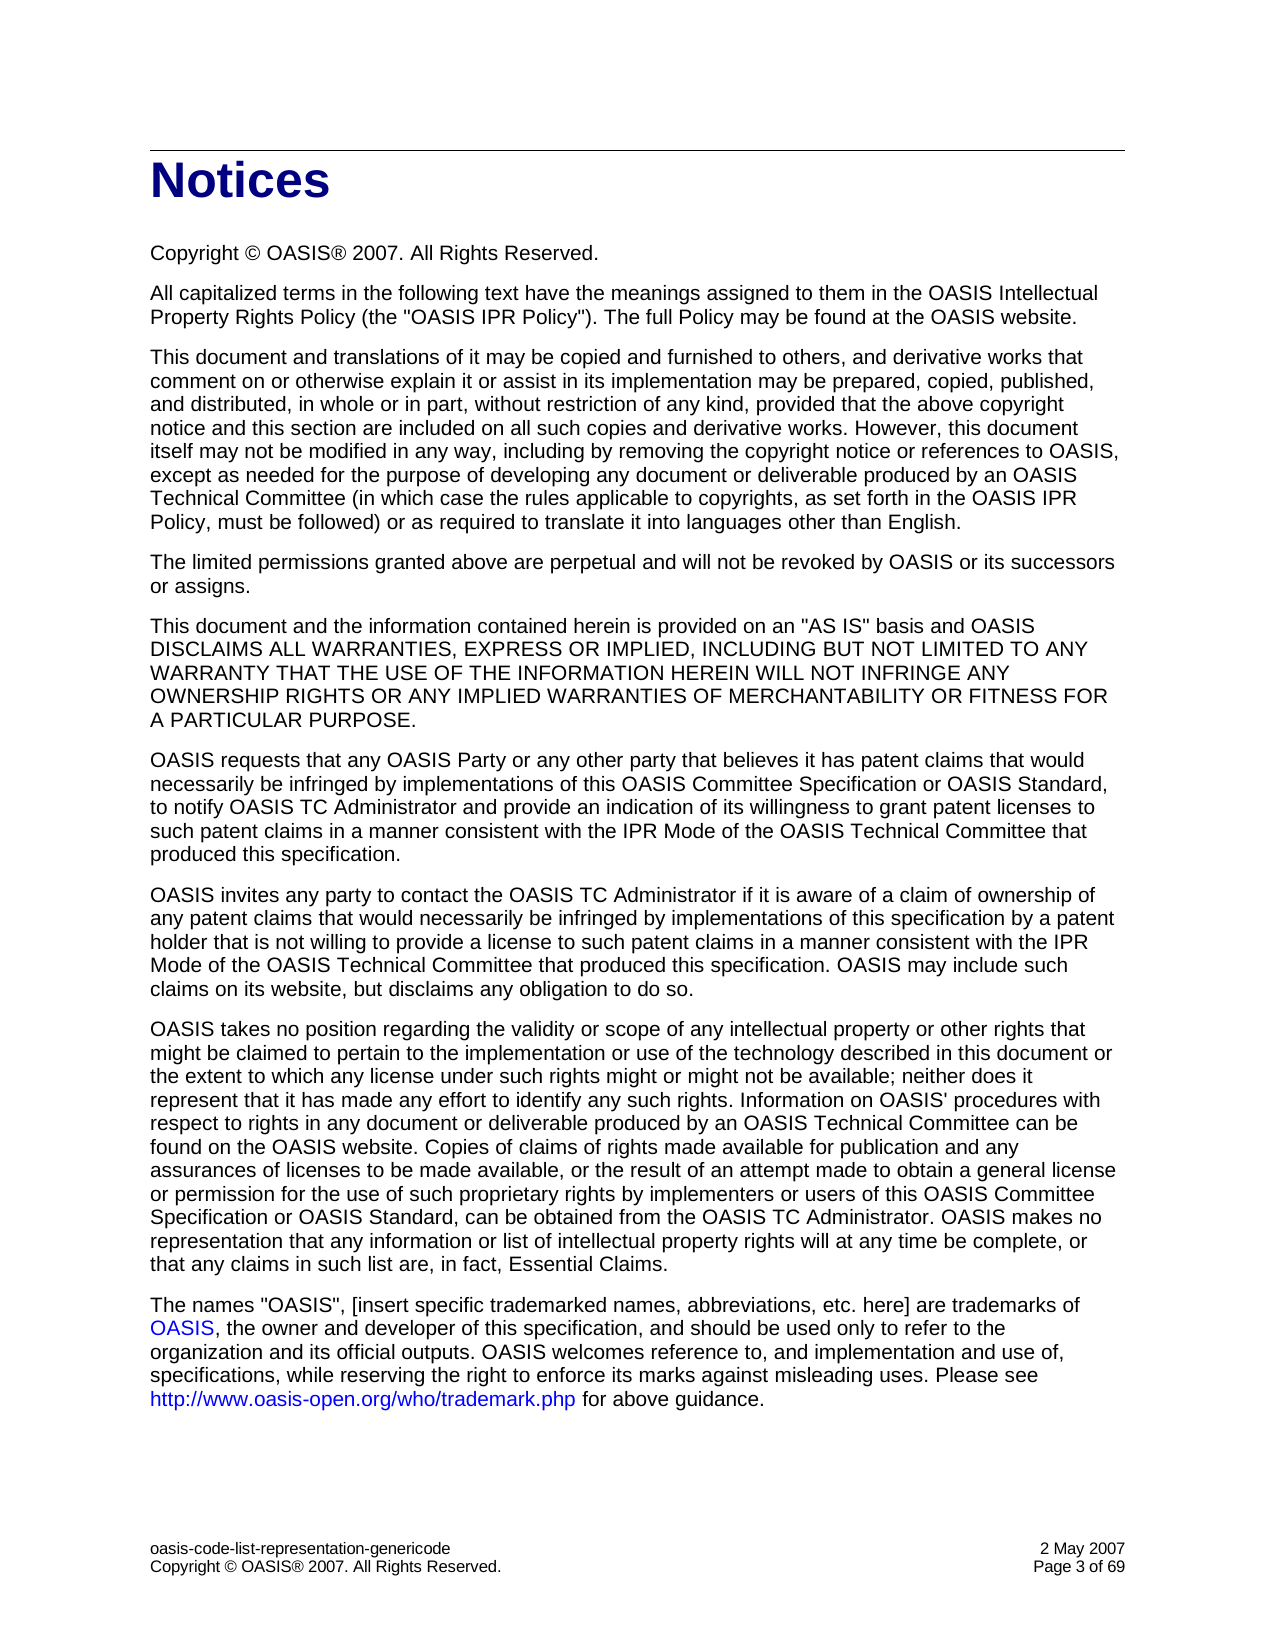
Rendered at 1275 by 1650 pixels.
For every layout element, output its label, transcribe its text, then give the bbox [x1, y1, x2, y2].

text The names "OASIS", [insert specific trademarked names, abbreviations, etc. here] are trademarks of OASIS, the owner and developer of this specification, and should be used only to refer to the organization and its official outputs. OASIS welcomes reference to, and implementation and use of, specifications, while reserving the right to enforce its marks against misleading uses. Please see http://www.oasis-open.org/who/trademark.php for above guidance. [150, 1293, 1125, 1411]
text This document and the information contained herein is provided on an "AS IS" basis and OASIS DISCLAIMS ALL WARRANTIES, EXPRESS OR IMPLIED, INCLUDING BUT NOT LIMITED TO ANY WARRANTY THAT THE USE OF THE INFORMATION HEREIN WILL NOT INFRINGE ANY OWNERSHIP RIGHTS OR ANY IMPLIED WARRANTIES OF MERCHANTABILITY OR FITNESS FOR A PARTICULAR PURPOSE. [150, 614, 1125, 732]
text This document and translations of it may be copied and furnished to others, and derivative works that comment on or otherwise explain it or assist in its implementation may be prepared, copied, published, and distributed, in whole or in part, without restriction of any kind, provided that the above copyright notice and this section are included on all such copies and derivative works. However, this document itself may not be modified in any way, including by removing the copyright notice or references to OASIS, except as needed for the purpose of developing any document or deliverable produced by an OASIS Technical Committee (in which case the rules applicable to copyrights, as set forth in the OASIS IPR Policy, must be followed) or as required to translate it into languages other than English. [150, 346, 1125, 534]
title Notices [150, 151, 1125, 208]
text OASIS invites any party to contact the OASIS TC Administrator if it is aware of a claim of ownership of any patent claims that would necessarily be infringed by implementations of this specification by a patent holder that is not willing to provide a license to such patent claims in a manner consistent with the IPR Mode of the OASIS Technical Committee that produced this specification. OASIS may include such claims on its website, but disclaims any obligation to do so. [150, 883, 1125, 1001]
text OASIS takes no position regarding the validity or scope of any intellectual property or other rights that might be claimed to pertain to the implementation or use of the technology described in this document or the extent to which any license under such rights might or might not be available; neither does it represent that it has made any effort to identify any such rights. Information on OASIS' procedures with respect to rights in any document or deliverable produced by an OASIS Technical Committee can be found on the OASIS website. Copies of claims of rights made available for publication and any assurances of licenses to be made available, or the result of an attempt made to obtain a general license or permission for the use of such proprietary rights by implementers or users of this OASIS Committee Specification or OASIS Standard, can be obtained from the OASIS TC Administrator. OASIS makes no representation that any information or list of intellectual property rights will at any time be complete, or that any claims in such list are, in fact, Essential Claims. [150, 1017, 1125, 1276]
text OASIS requests that any OASIS Party or any other party that believes it has patent claims that would necessarily be infringed by implementations of this OASIS Committee Specification or OASIS Standard, to notify OASIS TC Administrator and provide an indication of its willingness to grant patent licenses to such patent claims in a manner consistent with the IPR Mode of the OASIS Technical Committee that produced this specification. [150, 749, 1125, 866]
text Copyright © OASIS® 2007. All Rights Reserved. [150, 242, 1125, 265]
text The limited permissions granted above are perpetual and will not be revoked by OASIS or its successors or assigns. [150, 551, 1125, 598]
text All capitalized terms in the following text have the meanings assigned to them in the OASIS Intellectual Property Rights Policy (the "OASIS IPR Policy"). The full Policy may be found at the OASIS website. [150, 282, 1125, 329]
